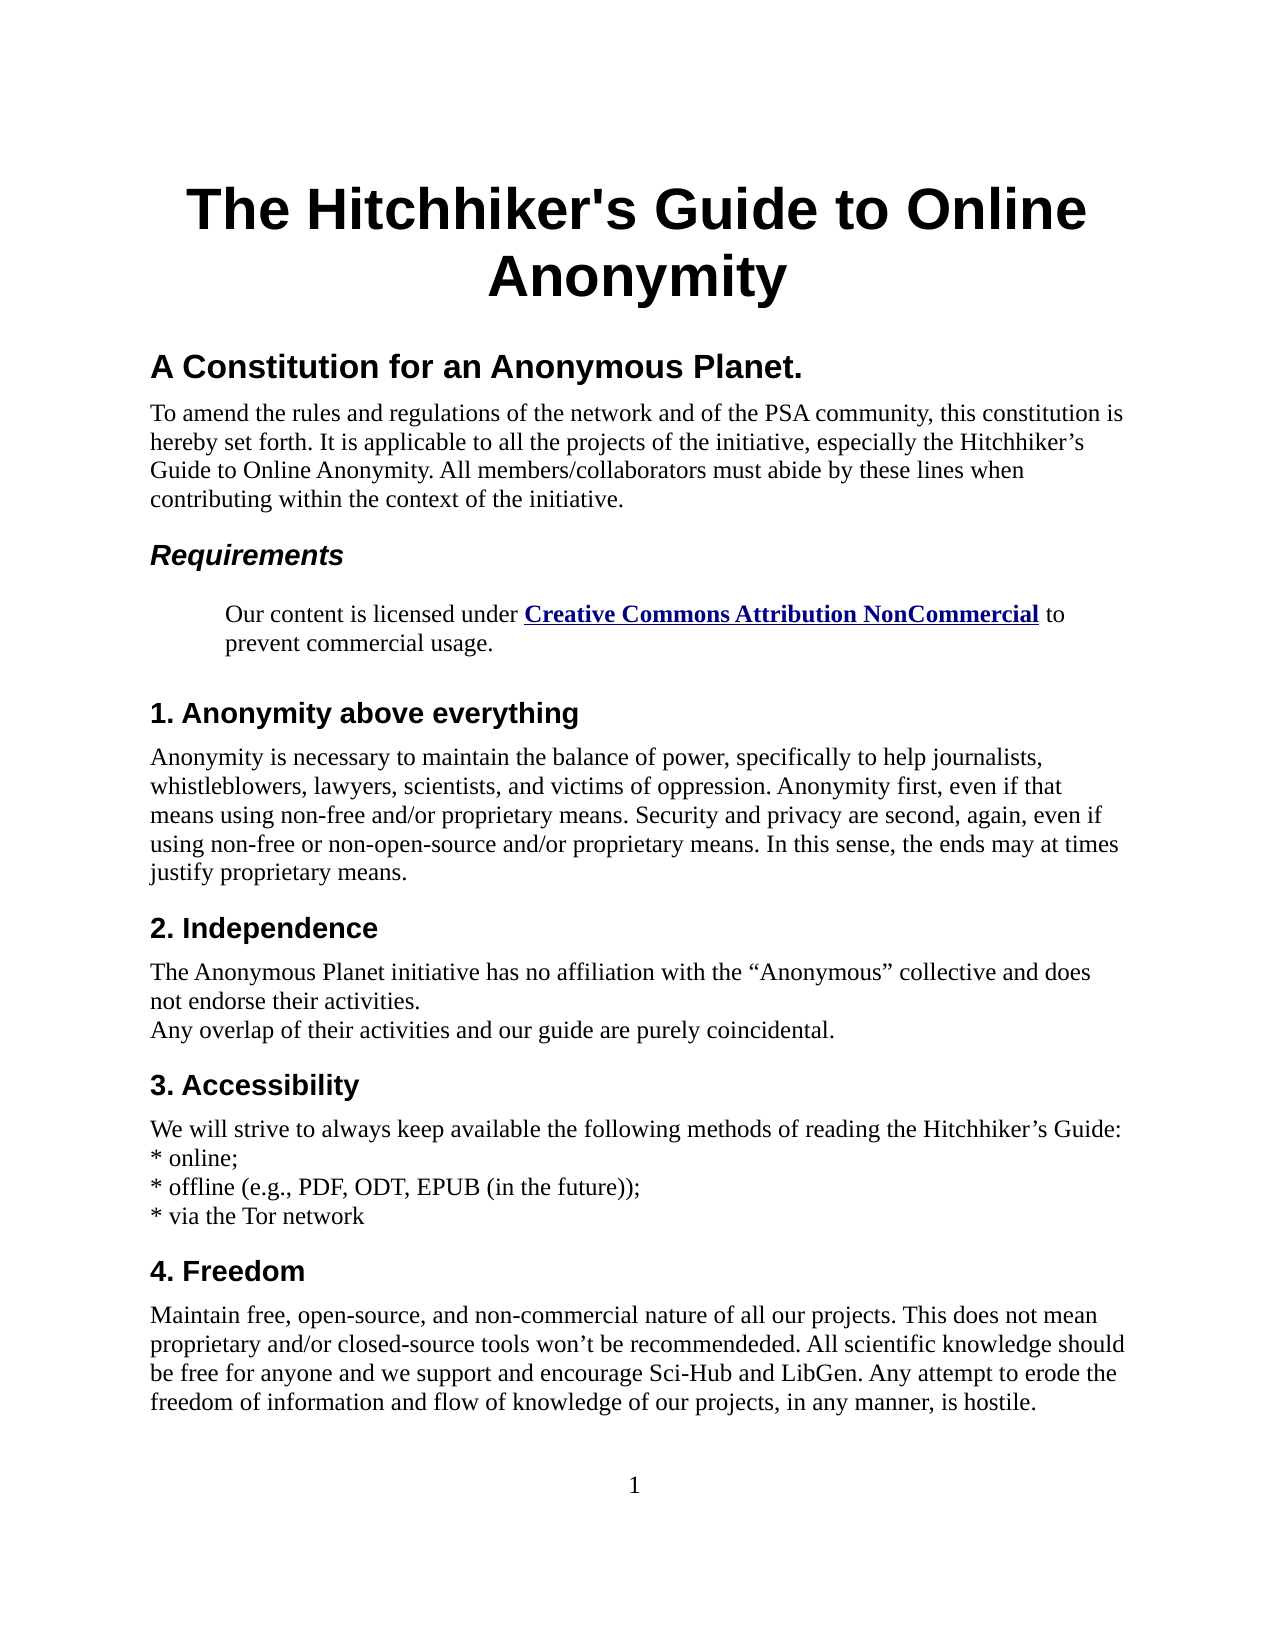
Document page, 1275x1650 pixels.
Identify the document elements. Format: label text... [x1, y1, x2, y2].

text Maintain free, open-source, and non-commercial nature of all our projects. This does not mean proprietary and/or closed-source tools won’t be recommendeded. All scientific knowledge should be free for anyone and we support and encourage Sci-Hub and LibGen. Any attempt to erode the freedom of information and flow of knowledge of our projects, in any manner, is hostile. [150, 1301, 1125, 1416]
text The Anonymous Planet initiative has no affiliation with the “Anonymous” collective and does not endorse their activities. Any overlap of their activities and our guide are purely coincidental. [150, 957, 1125, 1043]
text Our content is licensed under Creative Commons Attribution NonCommercial to prevent commercial usage. [225, 599, 1125, 656]
subtitle 2. Independence [150, 911, 1125, 945]
text We will strive to always keep available the following methods of reading the Hitchhiker’s Guide: * online; * offline (e.g., PDF, ODT, EPUB (in the future)); * via the Tor network [150, 1114, 1125, 1229]
subtitle 4. Freedom [150, 1254, 1125, 1288]
subtitle Requirements [150, 538, 1125, 571]
title The Hitchhiker's Guide to Online Anonymity [150, 175, 1125, 309]
subtitle A Constitution for an Anonymous Planet. [150, 347, 1125, 385]
text Anonymity is necessary to maintain the balance of power, specifically to help journalists, whistleblowers, lawyers, scientists, and victims of oppression. Anonymity first, even if that means using non-free and/or proprietary means. Security and privacy are second, again, even if using non-free or non-open-source and/or proprietary means. In this sense, the ends may at times justify proprietary means. [150, 742, 1125, 886]
subtitle 1. Anonymity above everything [150, 696, 1125, 730]
text To amend the rules and regulations of the network and of the PSA community, this constitution is hereby set forth. It is applicable to all the projects of the initiative, especially the Hitchhiker’s Guide to Online Anonymity. All members/collaborators must abide by these lines when contributing within the context of the initiative. [150, 398, 1125, 513]
subtitle 3. Accessibility [150, 1068, 1125, 1102]
